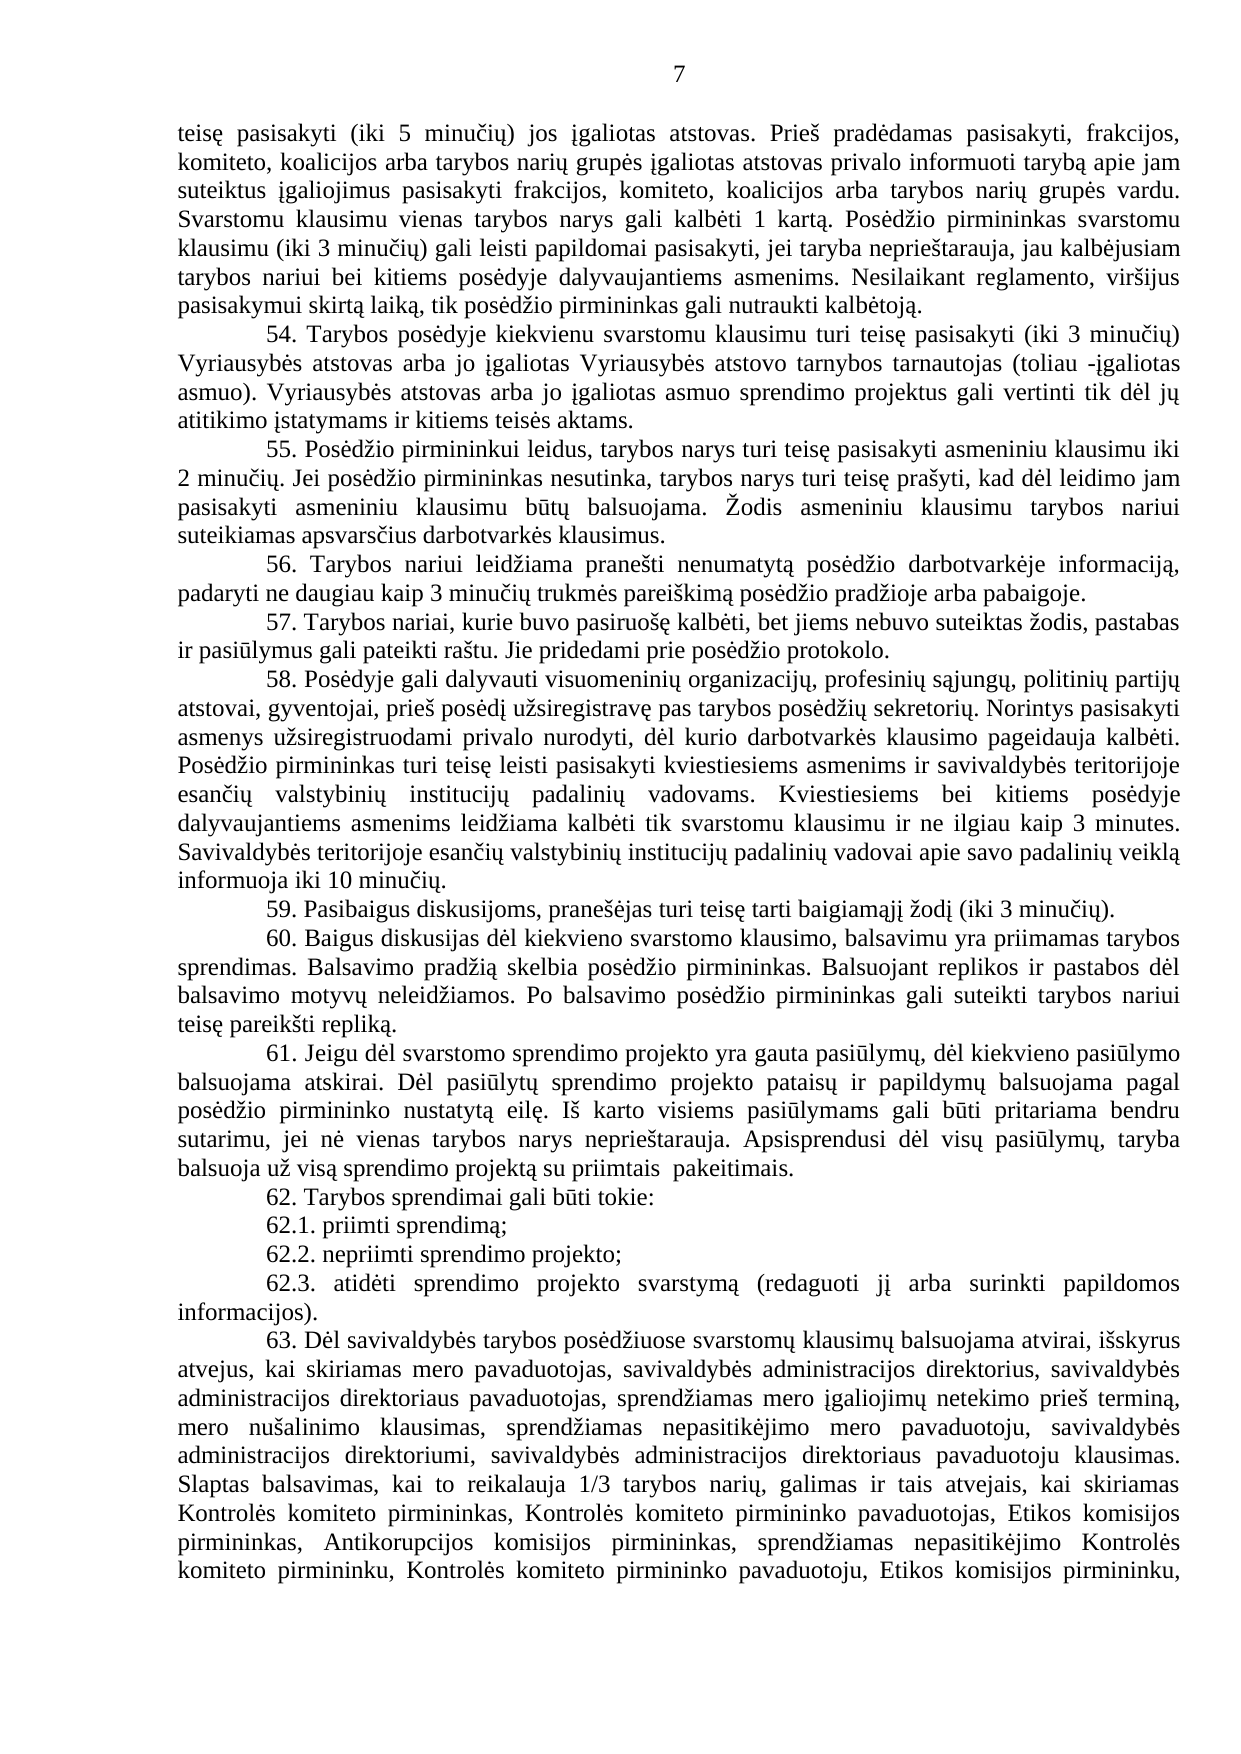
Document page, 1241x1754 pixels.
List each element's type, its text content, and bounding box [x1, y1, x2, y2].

text 60. Baigus diskusijas dėl kiekvieno svarstomo klausimo, balsavimu yra priimamas tarybos sprendimas. Balsavimo pradžią skelbia posėdžio pirmininkas. Balsuojant replikos ir pastabos dėl balsavimo motyvų neleidžiamos. Po balsavimo posėdžio pirmininkas gali suteikti tarybos nariui teisę pareikšti repliką. [177, 923, 1181, 1038]
text 62.1. priimti sprendimą; [177, 1211, 1181, 1239]
text 59. Pasibaigus diskusijoms, pranešėjas turi teisę tarti baigiamąjį žodį (iki 3 minučių). [177, 894, 1181, 923]
text 55. Posėdžio pirmininkui leidus, tarybos narys turi teisę pasisakyti asmeniniu klausimu iki 2 minučių. Jei posėdžio pirmininkas nesutinka, tarybos narys turi teisę prašyti, kad dėl leidimo jam pasisakyti asmeniniu klausimu būtų balsuojama. Žodis asmeniniu klausimu tarybos nariui suteikiamas apsvarsčius darbotvarkės klausimus. [177, 434, 1181, 549]
text 61. Jeigu dėl svarstomo sprendimo projekto yra gauta pasiūlymų, dėl kiekvieno pasiūlymo balsuojama atskirai. Dėl pasiūlytų sprendimo projekto pataisų ir papildymų balsuojama pagal posėdžio pirmininko nustatytą eilę. Iš karto visiems pasiūlymams gali būti pritariama bendru sutarimu, jei nė vienas tarybos narys neprieštarauja. Apsisprendusi dėl visų pasiūlymų, taryba balsuoja už visą sprendimo projektą su priimtais pakeitimais. [177, 1038, 1181, 1182]
text teisę pasisakyti (iki 5 minučių) jos įgaliotas atstovas. Prieš pradėdamas pasisakyti, frakcijos, komiteto, koalicijos arba tarybos narių grupės įgaliotas atstovas privalo informuoti tarybą apie jam suteiktus įgaliojimus pasisakyti frakcijos, komiteto, koalicijos arba tarybos narių grupės vardu. Svarstomu klausimu vienas tarybos narys gali kalbėti 1 kartą. Posėdžio pirmininkas svarstomu klausimu (iki 3 minučių) gali leisti papildomai pasisakyti, jei taryba neprieštarauja, jau kalbėjusiam tarybos nariui bei kitiems posėdyje dalyvaujantiems asmenims. Nesilaikant reglamento, viršijus pasisakymui skirtą laiką, tik posėdžio pirmininkas gali nutraukti kalbėtoją. [177, 118, 1181, 319]
text 62.3. atidėti sprendimo projekto svarstymą (redaguoti jį arba surinkti papildomos informacijos). [177, 1268, 1181, 1326]
text 57. Tarybos nariai, kurie buvo pasiruošę kalbėti, bet jiems nebuvo suteiktas žodis, pastabas ir pasiūlymus gali pateikti raštu. Jie pridedami prie posėdžio protokolo. [177, 607, 1181, 664]
text 54. Tarybos posėdyje kiekvienu svarstomu klausimu turi teisę pasisakyti (iki 3 minučių) Vyriausybės atstovas arba jo įgaliotas Vyriausybės atstovo tarnybos tarnautojas (toliau -įgaliotas asmuo). Vyriausybės atstovas arba jo įgaliotas asmuo sprendimo projektus gali vertinti tik dėl jų atitikimo įstatymams ir kitiems teisės aktams. [177, 319, 1181, 434]
text 62.2. nepriimti sprendimo projekto; [177, 1239, 1181, 1268]
text 62. Tarybos sprendimai gali būti tokie: [177, 1182, 1181, 1211]
text 56. Tarybos nariui leidžiama pranešti nenumatytą posėdžio darbotvarkėje informaciją, padaryti ne daugiau kaip 3 minučių trukmės pareiškimą posėdžio pradžioje arba pabaigoje. [177, 549, 1181, 607]
text 58. Posėdyje gali dalyvauti visuomeninių organizacijų, profesinių sąjungų, politinių partijų atstovai, gyventojai, prieš posėdį užsiregistravę pas tarybos posėdžių sekretorių. Norintys pasisakyti asmenys užsiregistruodami privalo nurodyti, dėl kurio darbotvarkės klausimo pageidauja kalbėti. Posėdžio pirmininkas turi teisę leisti pasisakyti kviestiesiems asmenims ir savivaldybės teritorijoje esančių valstybinių institucijų padalinių vadovams. Kviestiesiems bei kitiems posėdyje dalyvaujantiems asmenims leidžiama kalbėti tik svarstomu klausimu ir ne ilgiau kaip 3 minutes. Savivaldybės teritorijoje esančių valstybinių institucijų padalinių vadovai apie savo padalinių veiklą informuoja iki 10 minučių. [177, 664, 1181, 894]
text 63. Dėl savivaldybės tarybos posėdžiuose svarstomų klausimų balsuojama atvirai, išskyrus atvejus, kai skiriamas mero pavaduotojas, savivaldybės administracijos direktorius, savivaldybės administracijos direktoriaus pavaduotojas, sprendžiamas mero įgaliojimų netekimo prieš terminą, mero nušalinimo klausimas, sprendžiamas nepasitikėjimo mero pavaduotoju, savivaldybės administracijos direktoriumi, savivaldybės administracijos direktoriaus pavaduotoju klausimas. Slaptas balsavimas, kai to reikalauja 1/3 tarybos narių, galimas ir tais atvejais, kai skiriamas Kontrolės komiteto pirmininkas, Kontrolės komiteto pirmininko pavaduotojas, Etikos komisijos pirmininkas, Antikorupcijos komisijos pirmininkas, sprendžiamas nepasitikėjimo Kontrolės komiteto pirmininku, Kontrolės komiteto pirmininko pavaduotoju, Etikos komisijos pirmininku, [177, 1326, 1181, 1584]
